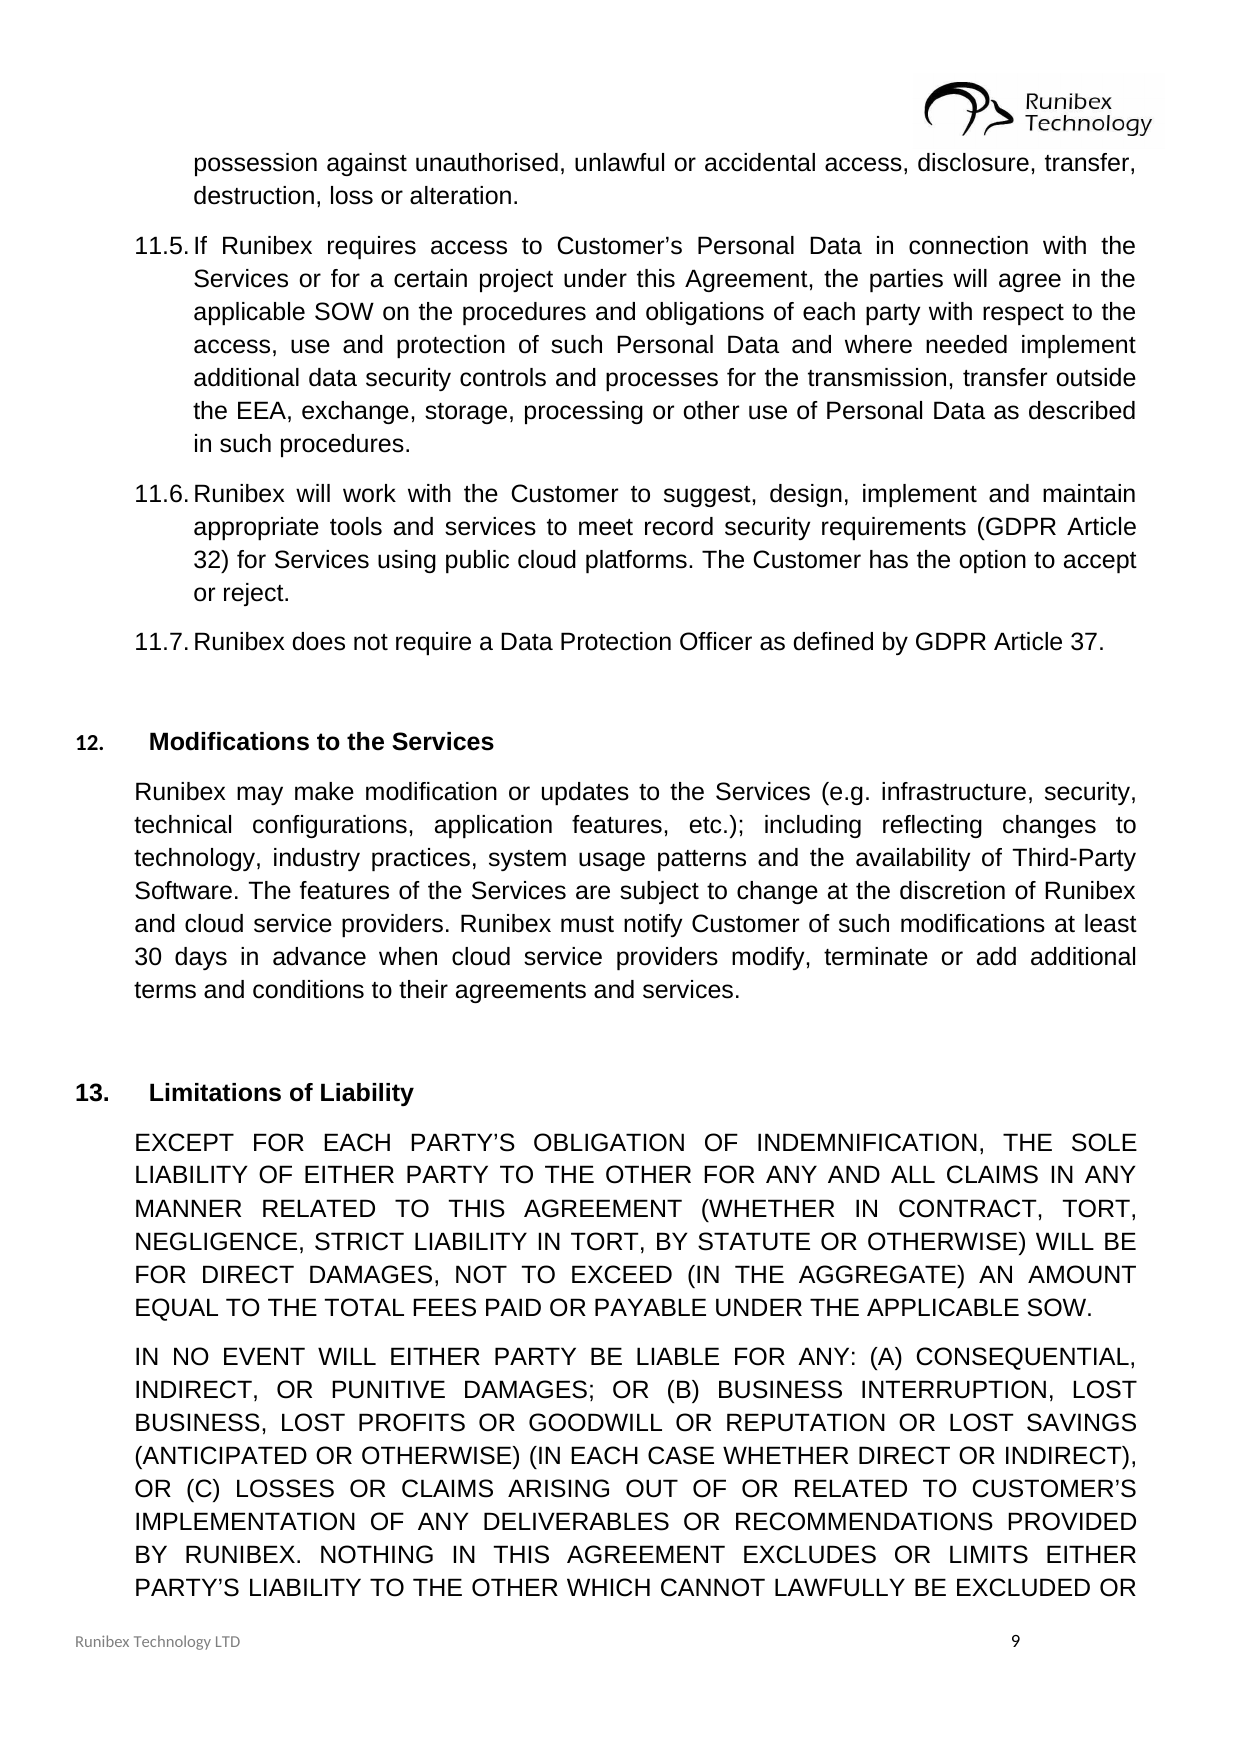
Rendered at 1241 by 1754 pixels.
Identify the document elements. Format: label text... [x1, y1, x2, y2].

list Runibex will work with the Customer to suggest, design, implement and maintain appropriate tools and services to meet record security requirements (GDPR Article 32) for Services using public cloud platforms. The Customer has the option to accept or reject. [134, 479, 1138, 606]
list Runibex may make modification or updates to the Services (e.g. infrastructure, security, technical configurations, application features, etc.); including reflecting changes to technology, industry practices, system usage patterns and the availability of Third-Party Software. The features of the Services are subject to change at the discretion of Runibex and cloud service providers. Runibex must notify Customer of such modifications at least 30 days in advance when cloud service providers modify, terminate or add additional terms and conditions to their agreements and services. [134, 777, 1138, 1004]
list possession against unauthorised, unlawful or accidental access, disclosure, transfer, destruction, loss or alteration. [134, 148, 1138, 210]
list Limitations of Liability [75, 1078, 1138, 1107]
subtitle IN NO EVENT WILL EITHER PARTY BE LIABLE FOR ANY: (A) CONSEQUENTIAL, INDIRECT, OR PUNITIVE DAMAGES; OR (B) BUSINESS INTERRUPTION, LOST BUSINESS, LOST PROFITS OR GOODWILL OR REPUTATION OR LOST SAVINGS (ANTICIPATED OR OTHERWISE) (IN EACH CASE WHETHER DIRECT OR INDIRECT), OR (C) LOSSES OR CLAIMS ARISING OUT OF OR RELATED TO CUSTOMER’S IMPLEMENTATION OF ANY DELIVERABLES OR RECOMMENDATIONS PROVIDED BY RUNIBEX. NOTHING IN THIS AGREEMENT EXCLUDES OR LIMITS EITHER PARTY’S LIABILITY TO THE OTHER WHICH CANNOT LAWFULLY BE EXCLUDED OR [134, 1342, 1138, 1602]
list Runibex does not require a Data Protection Officer as defined by GDPR Article 37. [134, 627, 1138, 656]
list Modifications to the Services [75, 727, 1138, 756]
list If Runibex requires access to Customer’s Personal Data in connection with the Services or for a certain project under this Agreement, the parties will agree in the applicable SOW on the procedures and obligations of each party with respect to the access, use and protection of such Personal Data and where needed implement additional data security controls and processes for the transmission, transfer outside the EEA, exchange, storage, processing or other use of Personal Data as described in such procedures. [134, 231, 1138, 458]
subtitle EXCEPT FOR EACH PARTY’S OBLIGATION OF INDEMNIFICATION, THE SOLE LIABILITY OF EITHER PARTY TO THE OTHER FOR ANY AND ALL CLAIMS IN ANY MANNER RELATED TO THIS AGREEMENT (WHETHER IN CONTRACT, TORT, NEGLIGENCE, STRICT LIABILITY IN TORT, BY STATUTE OR OTHERWISE) WILL BE FOR DIRECT DAMAGES, NOT TO EXCEED (IN THE AGGREGATE) AN AMOUNT EQUAL TO THE TOTAL FEES PAID OR PAYABLE UNDER THE APPLICABLE SOW. [134, 1127, 1138, 1321]
